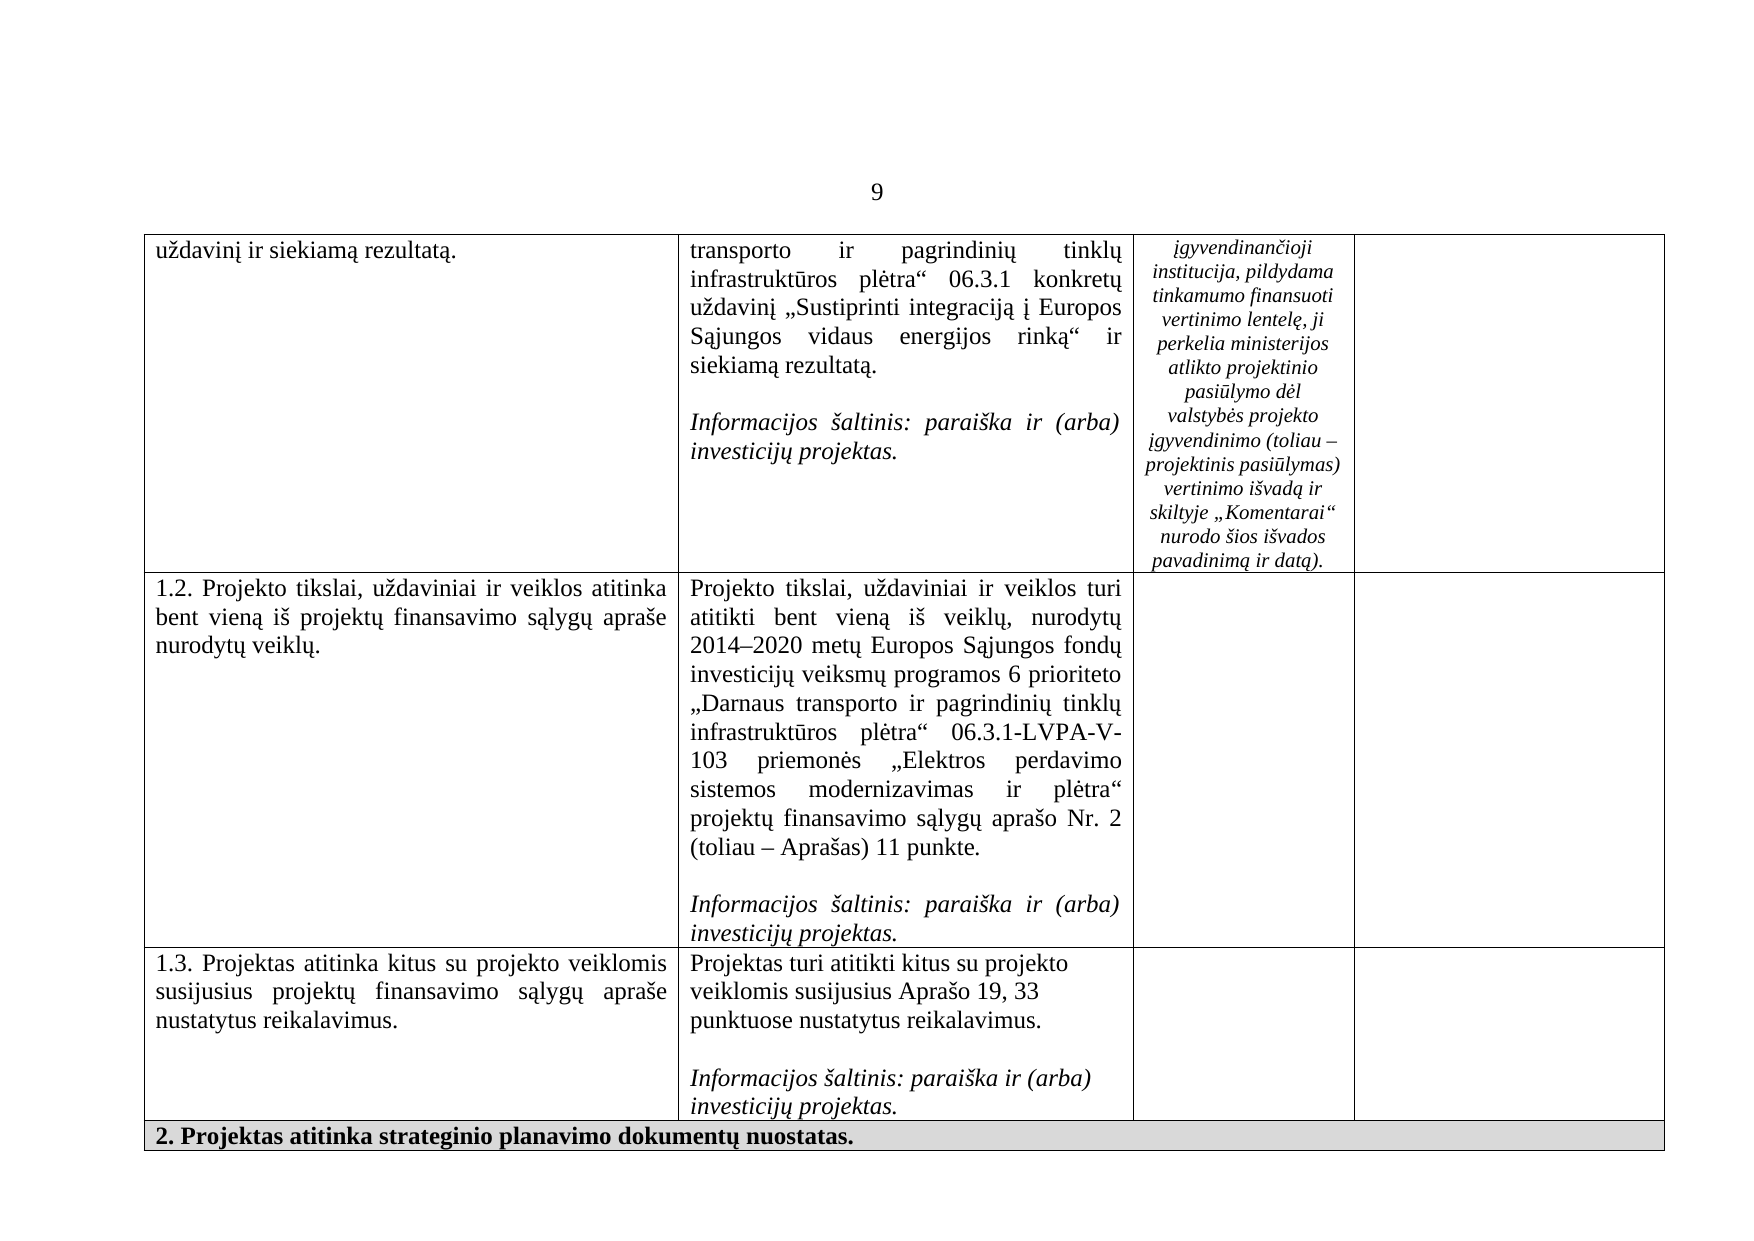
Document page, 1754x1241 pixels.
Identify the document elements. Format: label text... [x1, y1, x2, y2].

table_cell Projekto tikslai, uždaviniai ir veiklos turi atitikti bent vieną iš veiklų, nurodytų 2014–2020 metų Europos Sąjungos fondų investicijų veiksmų programos 6 prioriteto „Darnaus transporto ir pagrindinių tinklų infrastruktūros plėtra“ 06.3.1-LVPA-V-103 priemonės „Elektros perdavimo sistemos modernizavimas ir plėtra“ projektų finansavimo sąlygų aprašo Nr. 2 (toliau – Aprašas) 11 punkte. Informacijos šaltinis: paraiška ir (arba) investicijų projektas. [679, 573, 1133, 947]
table_cell [1355, 235, 1664, 572]
table_cell įgyvendinančioji institucija, pildydama tinkamumo finansuoti vertinimo lentelę, ji perkelia ministerijos atlikto projektinio pasiūlymo dėl valstybės projekto įgyvendinimo (toliau – projektinis pasiūlymas) vertinimo išvadą ir skiltyje „Komentarai“ nurodo šios išvados pavadinimą ir datą). [1134, 235, 1354, 572]
table_cell [1134, 948, 1354, 1120]
table_cell transporto ir pagrindinių tinklų infrastruktūros plėtra“ 06.3.1 konkretų uždavinį „Sustiprinti integraciją į Europos Sąjungos vidaus energijos rinką“ ir siekiamą rezultatą. Informacijos šaltinis: paraiška ir (arba) investicijų projektas. [679, 235, 1133, 572]
table_cell uždavinį ir siekiamą rezultatą. [145, 235, 678, 572]
table_cell 2. Projektas atitinka strateginio planavimo dokumentų nuostatas. [145, 1121, 1664, 1150]
table_cell [1355, 573, 1664, 947]
table_cell [1134, 573, 1354, 947]
table_cell [1355, 948, 1664, 1120]
table_cell Projektas turi atitikti kitus su projekto veiklomis susijusius Aprašo 19, 33 punktuose nustatytus reikalavimus. Informacijos šaltinis: paraiška ir (arba) investicijų projektas. [679, 948, 1133, 1120]
table_cell 1.3. Projektas atitinka kitus su projekto veiklomis susijusius projektų finansavimo sąlygų apraše nustatytus reikalavimus. [145, 948, 678, 1120]
table_cell 1.2. Projekto tikslai, uždaviniai ir veiklos atitinka bent vieną iš projektų finansavimo sąlygų apraše nurodytų veiklų. [145, 573, 678, 947]
